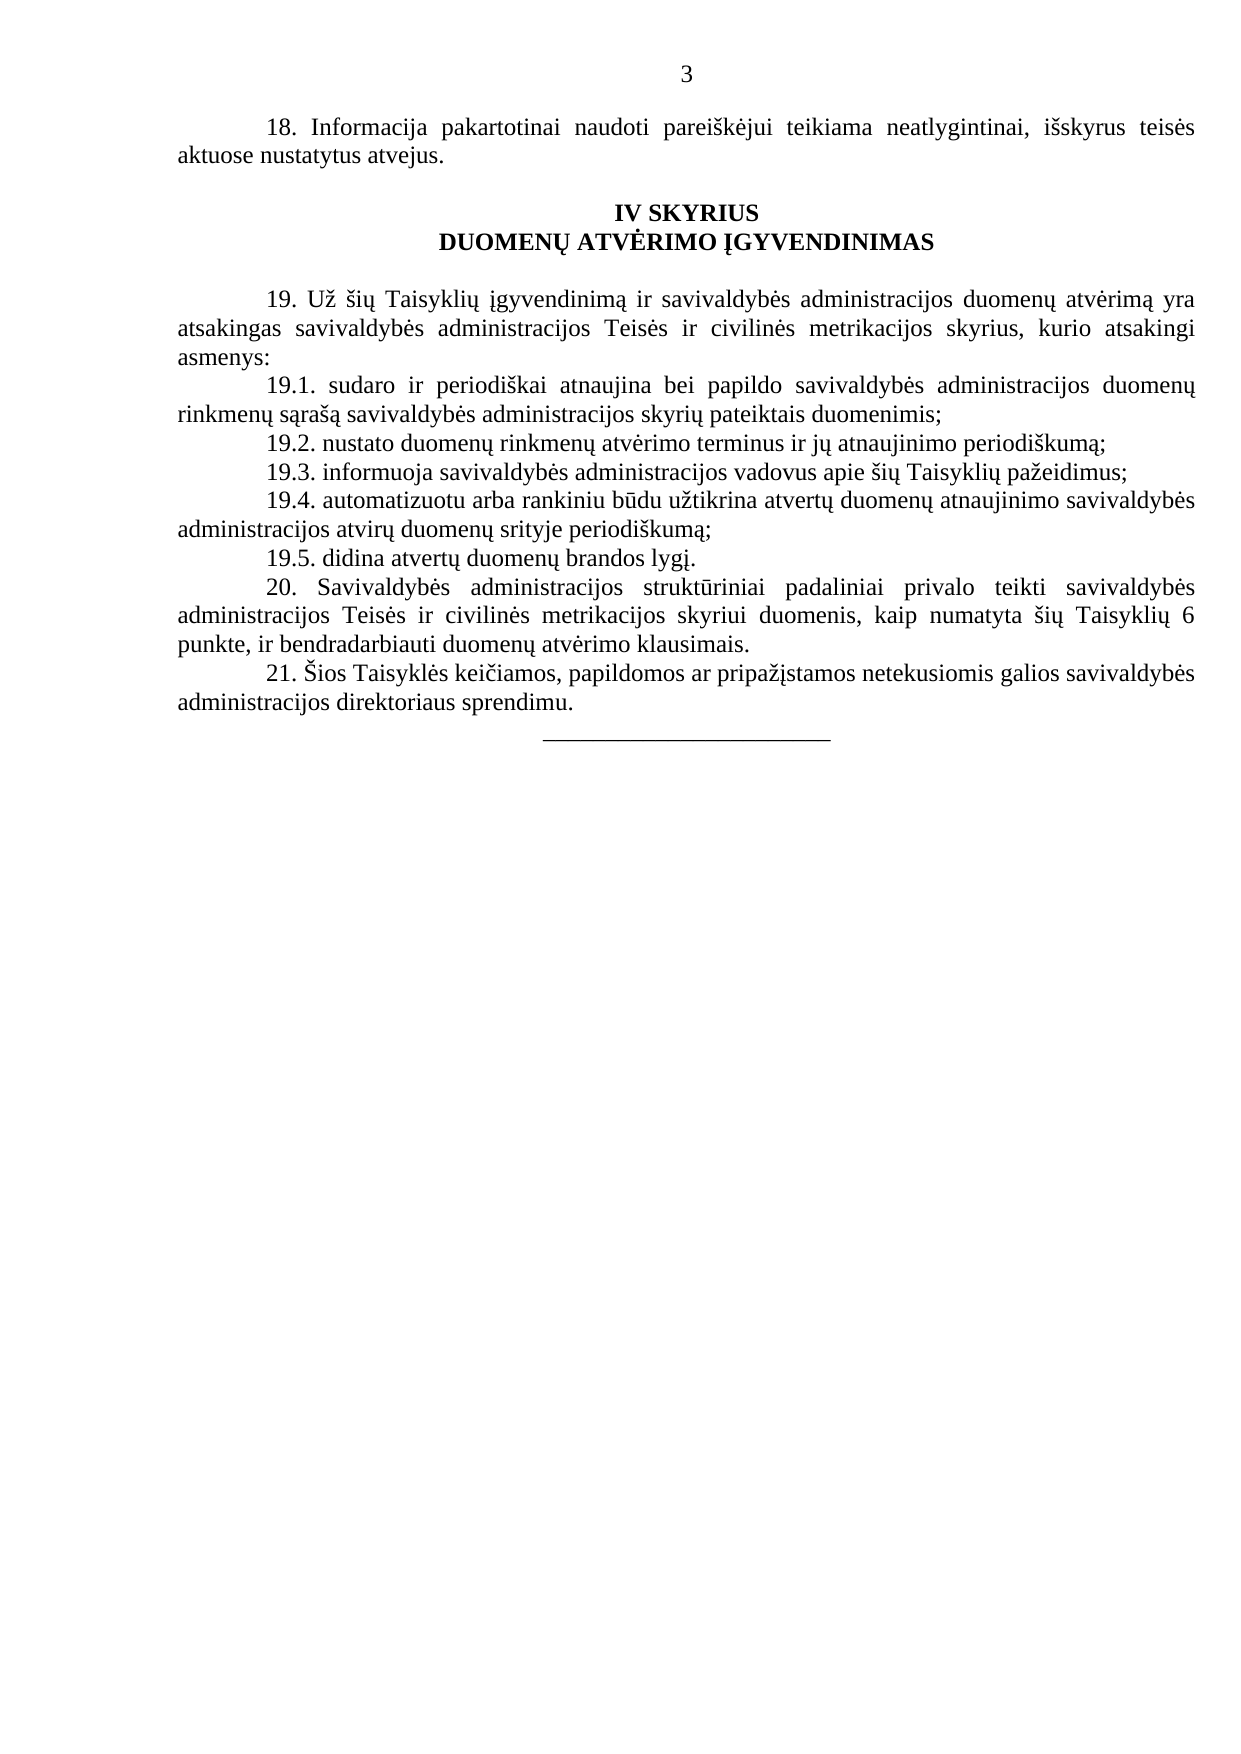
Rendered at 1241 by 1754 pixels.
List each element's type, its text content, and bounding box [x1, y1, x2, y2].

text 20. Savivaldybės administracijos struktūriniai padaliniai privalo teikti savivaldybės administracijos Teisės ir civilinės metrikacijos skyriui duomenis, kaip numatyta šių Taisyklių 6 punkte, ir bendradarbiauti duomenų atvėrimo klausimais. [177, 572, 1196, 658]
text _______________________ [177, 716, 1196, 744]
text 19.4. automatizuotu arba rankiniu būdu užtikrina atvertų duomenų atnaujinimo savivaldybės administracijos atvirų duomenų srityje periodiškumą; [177, 486, 1196, 543]
text IV SKYRIUS [177, 198, 1196, 227]
text DUOMENŲ ATVĖRIMO ĮGYVENDINIMAS [177, 227, 1196, 256]
text 19.1. sudaro ir periodiškai atnaujina bei papildo savivaldybės administracijos duomenų rinkmenų sąrašą savivaldybės administracijos skyrių pateiktais duomenimis; [177, 371, 1196, 428]
text 19. Už šių Taisyklių įgyvendinimą ir savivaldybės administracijos duomenų atvėrimą yra atsakingas savivaldybės administracijos Teisės ir civilinės metrikacijos skyrius, kurio atsakingi asmenys: [177, 284, 1196, 371]
text 18. Informacija pakartotinai naudoti pareiškėjui teikiama neatlygintinai, išskyrus teisės aktuose nustatytus atvejus. [177, 112, 1196, 169]
text 19.5. didina atvertų duomenų brandos lygį. [177, 543, 1196, 572]
text 21. Šios Taisyklės keičiamos, papildomos ar pripažįstamos netekusiomis galios savivaldybės administracijos direktoriaus sprendimu. [177, 658, 1196, 716]
text 19.3. informuoja savivaldybės administracijos vadovus apie šių Taisyklių pažeidimus; [177, 457, 1196, 486]
text 19.2. nustato duomenų rinkmenų atvėrimo terminus ir jų atnaujinimo periodiškumą; [177, 428, 1196, 457]
